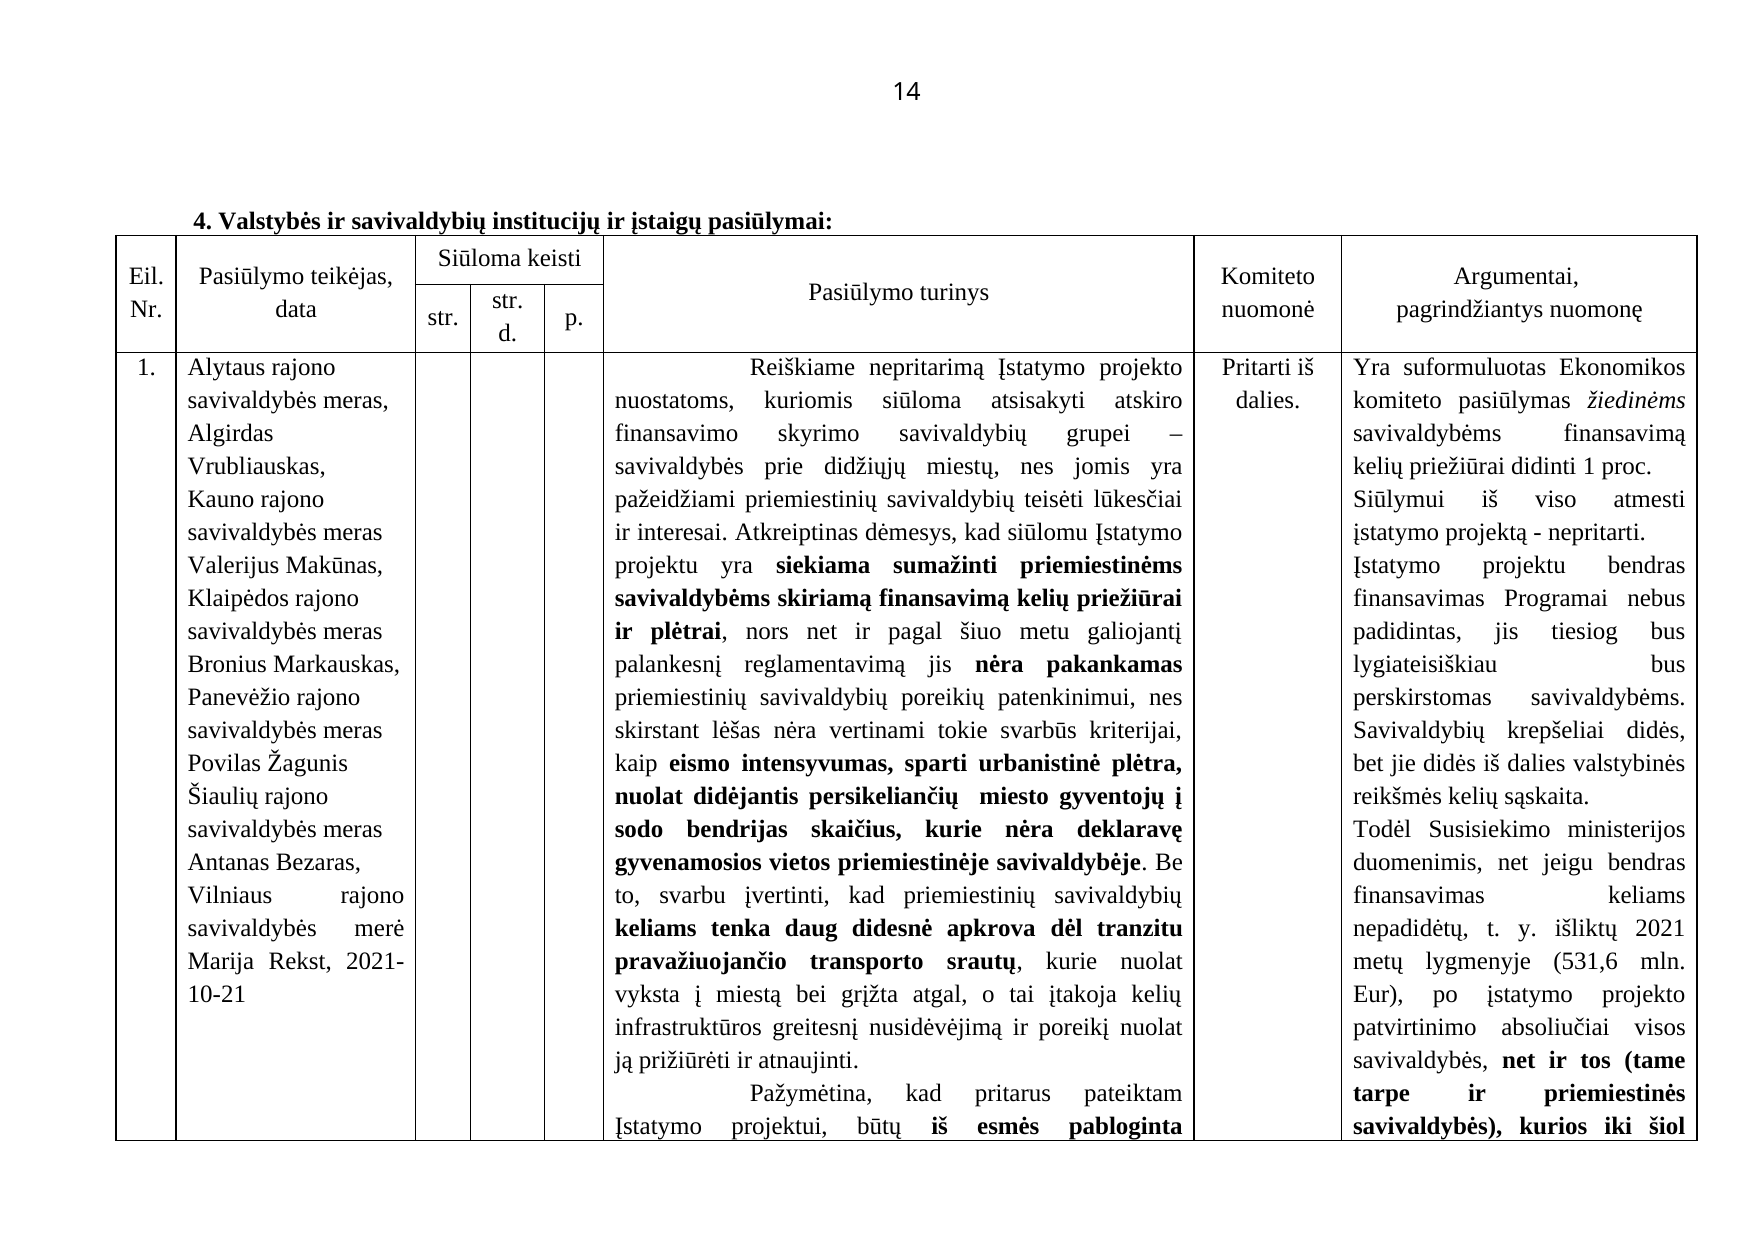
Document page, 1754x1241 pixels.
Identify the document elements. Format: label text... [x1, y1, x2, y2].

table_cell Reiškiame nepritarimą Įstatymo projekto nuostatoms, kuriomis siūloma atsisakyti atskiro finansavimo skyrimo savivaldybių grupei – savivaldybės prie didžiųjų miestų, nes jomis yra pažeidžiami priemiestinių savivaldybių teisėti lūkesčiai ir interesai. Atkreiptinas dėmesys, kad siūlomu Įstatymo projektu yra siekiama sumažinti priemiestinėms savivaldybėms skiriamą finansavimą kelių priežiūrai ir plėtrai, nors net ir pagal šiuo metu galiojantį palankesnį reglamentavimą jis nėra pakankamas priemiestinių savivaldybių poreikių patenkinimui, nes skirstant lėšas nėra vertinami tokie svarbūs kriterijai, kaip eismo intensyvumas, sparti urbanistinė plėtra, nuolat didėjantis persikeliančių miesto gyventojų į sodo bendrijas skaičius, kurie nėra deklaravę gyvenamosios vietos priemiestinėje savivaldybėje. Be to, svarbu įvertinti, kad priemiestinių savivaldybių keliams tenka daug didesnė apkrova dėl tranzitu pravažiuojančio transporto srautų, kurie nuolat vyksta į miestą bei grįžta atgal, o tai įtakoja kelių infrastruktūros greitesnį nusidėvėjimą ir poreikį nuolat ją prižiūrėti ir atnaujinti. Pažymėtina, kad pritarus pateiktam Įstatymo projektui, būtų iš esmės pabloginta [604, 353, 1193, 1140]
table_header Argumentai, pagrindžiantys nuomonę [1342, 236, 1696, 351]
table_header Pasiūlymo teikėjas, data [177, 236, 415, 351]
table_header Siūloma keisti [416, 236, 603, 284]
table_cell Pritarti iš dalies. [1195, 353, 1341, 1140]
table_cell [545, 353, 603, 1140]
table_cell p. [545, 285, 603, 351]
table_cell str. d. [471, 285, 544, 351]
table_header Komiteto nuomonė [1195, 236, 1341, 351]
table_cell str. [416, 285, 470, 351]
table_header Pasiūlymo turinys [604, 236, 1193, 351]
table_cell [471, 353, 544, 1140]
subtitle 4. Valstybės ir savivaldybių institucijų ir įstaigų pasiūlymai: [118, 206, 1695, 235]
table_cell Yra suformuluotas Ekonomikos komiteto pasiūlymas žiedinėms savivaldybėms finansavimą kelių priežiūrai didinti 1 proc. Siūlymui iš viso atmesti įstatymo projektą - nepritarti. Įstatymo projektu bendras finansavimas Programai nebus padidintas, jis tiesiog bus lygiateisiškiau bus perskirstomas savivaldybėms. Savivaldybių krepšeliai didės, bet jie didės iš dalies valstybinės reikšmės kelių sąskaita. Todėl Susisiekimo ministerijos duomenimis, net jeigu bendras finansavimas keliams nepadidėtų, t. y. išliktų 2021 metų lygmenyje (531,6 mln. Eur), po įstatymo projekto patvirtinimo absoliučiai visos savivaldybės, net ir tos (tame tarpe ir priemiestinės savivaldybės), kurios iki šiol [1342, 353, 1696, 1140]
table_cell [416, 353, 470, 1140]
table_cell 1. [117, 353, 175, 1140]
table_header Eil. Nr. [117, 236, 175, 351]
table_cell Alytaus rajono savivaldybės meras, Algirdas Vrubliauskas, Kauno rajono savivaldybės meras Valerijus Makūnas, Klaipėdos rajono savivaldybės meras Bronius Markauskas, Panevėžio rajono savivaldybės meras Povilas Žagunis Šiaulių rajono savivaldybės meras Antanas Bezaras, Vilniaus rajono savivaldybės merė Marija Rekst, 2021-10-21 [177, 353, 415, 1140]
